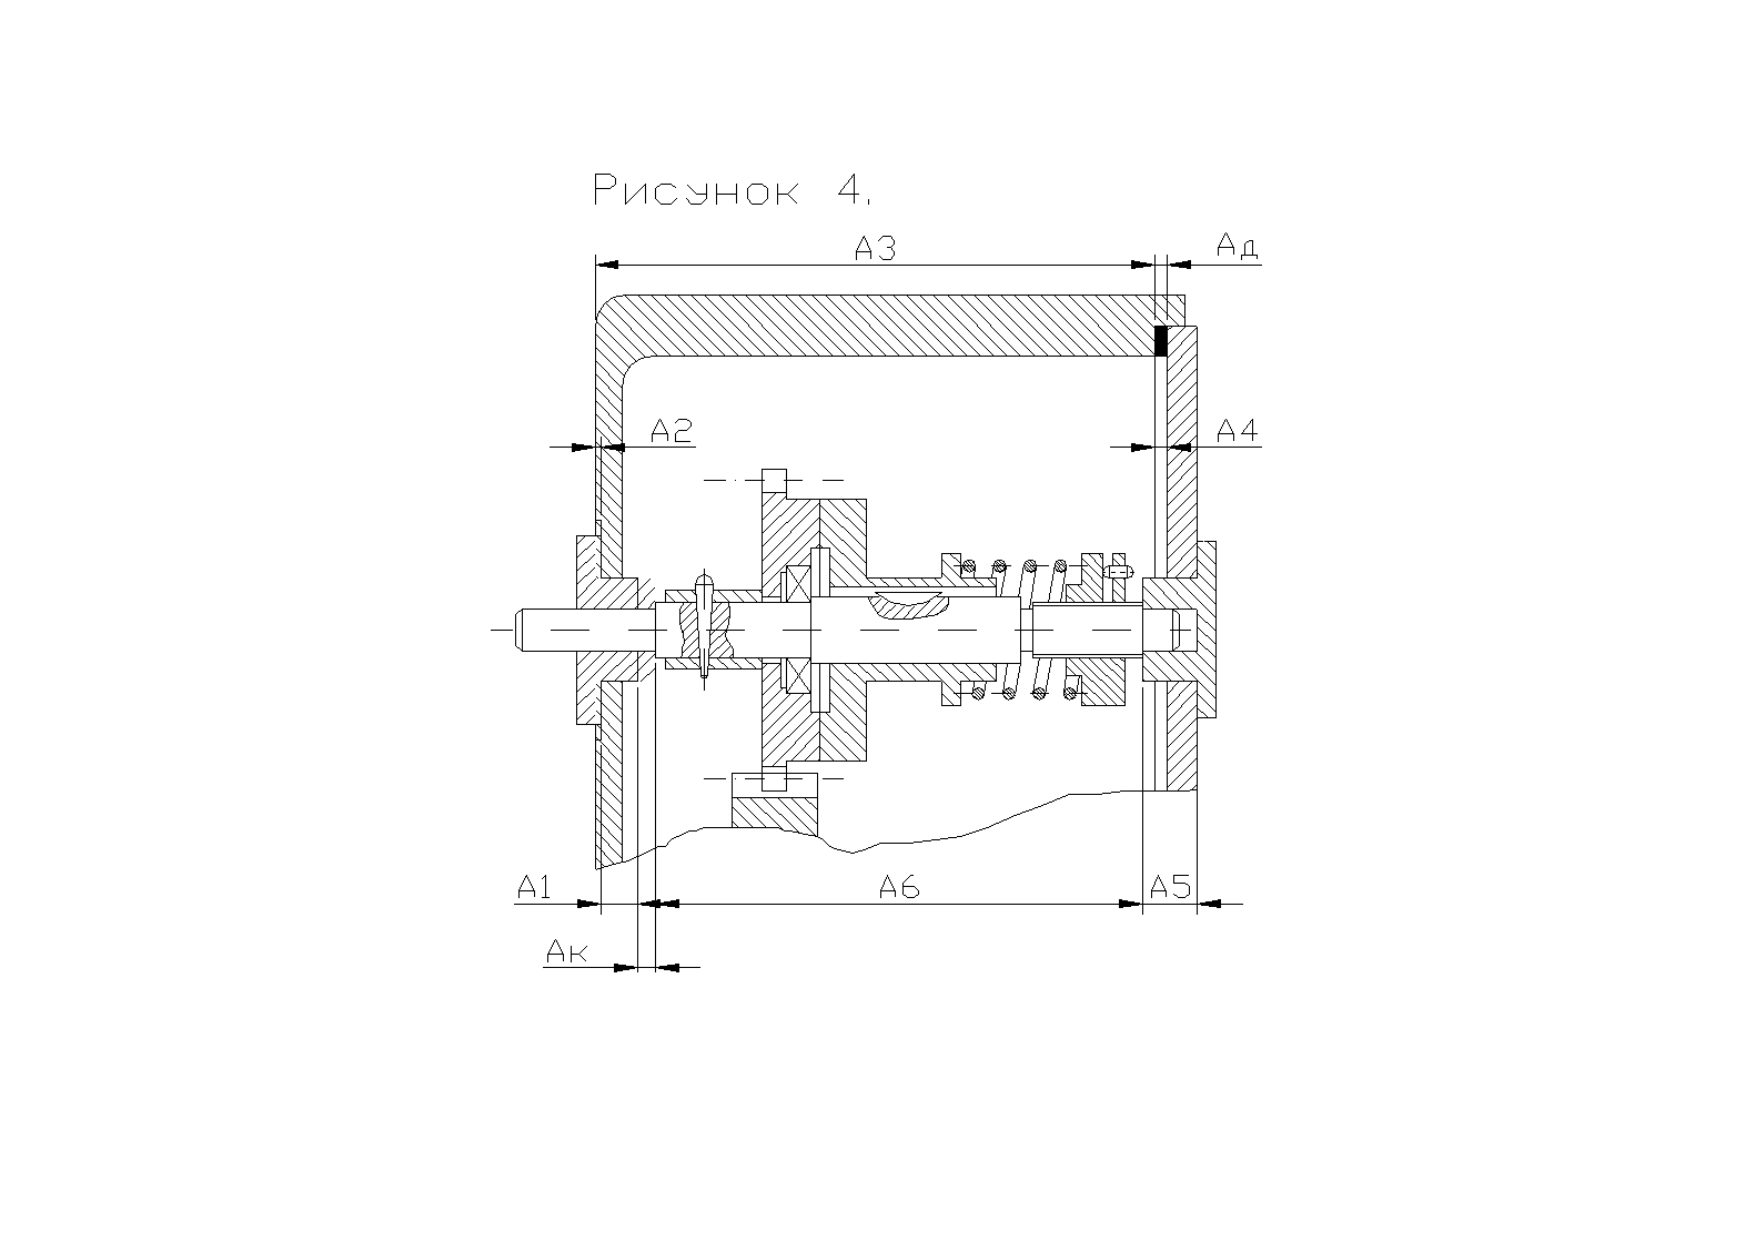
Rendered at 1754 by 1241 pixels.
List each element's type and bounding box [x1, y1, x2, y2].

picture [473, 147, 1281, 998]
